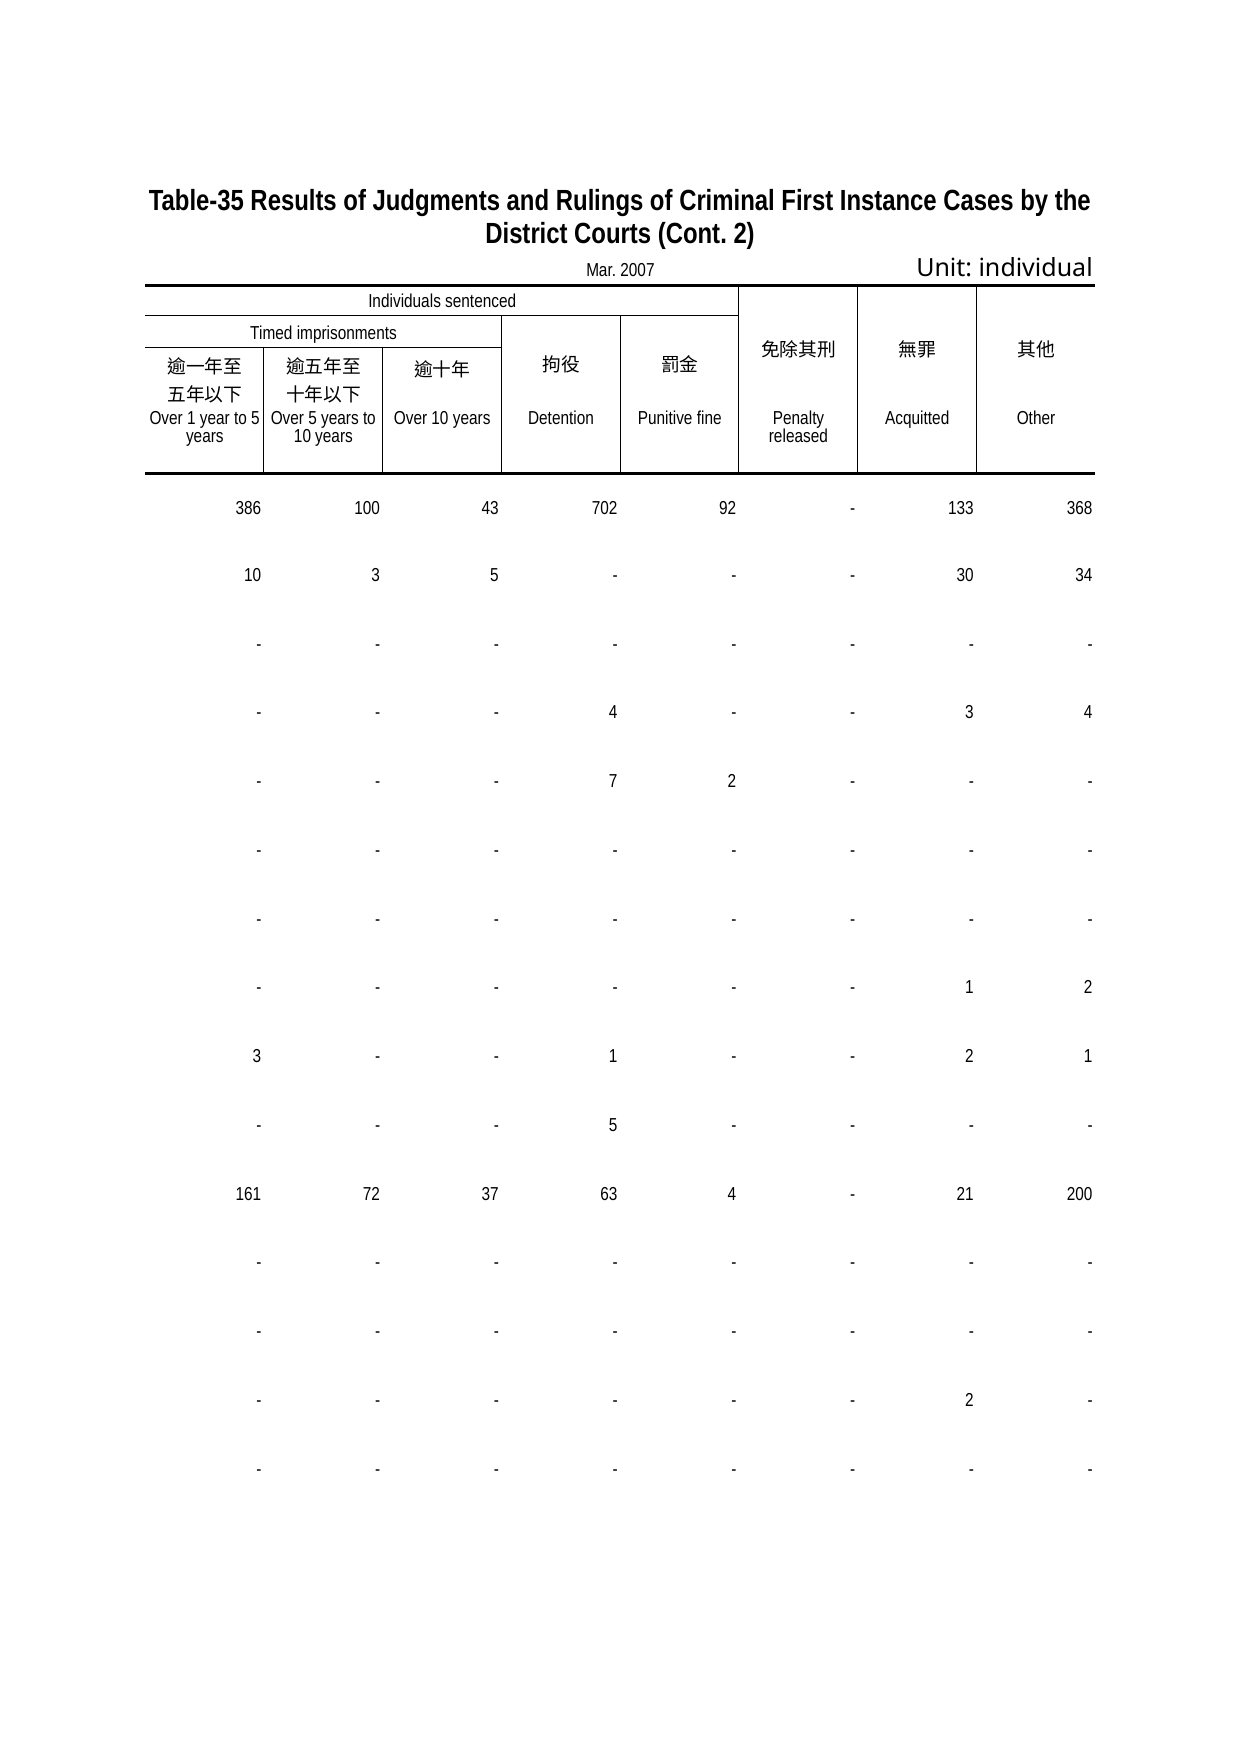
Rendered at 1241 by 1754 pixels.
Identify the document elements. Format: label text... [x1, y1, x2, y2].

table_cell - [383, 1297, 501, 1365]
table_cell - [145, 1365, 264, 1434]
table_cell 4 [501, 678, 620, 747]
table_cell Over 5 years to 10 years [264, 409, 382, 472]
table_cell - [858, 1228, 976, 1297]
table_cell - [620, 1434, 739, 1503]
table_cell 43 [383, 475, 501, 540]
table_cell - [383, 1022, 501, 1090]
table_cell - [501, 1434, 620, 1503]
table_cell 100 [264, 475, 383, 540]
table_cell 拘役 [502, 316, 620, 409]
table_cell - [145, 1297, 264, 1365]
table_cell 368 [976, 475, 1095, 540]
table_cell - [976, 1090, 1095, 1159]
table_cell 2 [858, 1022, 976, 1090]
table_cell - [739, 1434, 858, 1503]
table_cell 702 [501, 475, 620, 540]
table_cell - [264, 1434, 383, 1503]
table_cell 逾十年 [383, 348, 501, 409]
table_cell - [501, 1297, 620, 1365]
table_cell - [501, 540, 620, 609]
table_cell - [620, 678, 739, 747]
table_cell - [264, 1365, 383, 1434]
table_cell 4 [976, 678, 1095, 747]
table_cell - [739, 953, 858, 1022]
table_cell - [739, 678, 858, 747]
table_cell 21 [858, 1159, 976, 1228]
table_cell - [858, 609, 976, 678]
table_cell 1 [976, 1022, 1095, 1090]
table_cell - [858, 747, 976, 815]
table_cell 4 [620, 1159, 739, 1228]
table_cell 161 [145, 1159, 264, 1228]
table_header Individuals sentenced [145, 287, 738, 315]
table_cell 3 [145, 1022, 264, 1090]
table_cell - [264, 678, 383, 747]
table_cell - [976, 747, 1095, 815]
table_cell - [264, 609, 383, 678]
table_cell - [264, 884, 383, 953]
table_cell - [264, 1090, 383, 1159]
table_cell 7 [501, 747, 620, 815]
table_cell - [620, 953, 739, 1022]
table_cell Acquitted [858, 409, 976, 472]
table_cell - [739, 475, 858, 540]
table_cell Other [977, 409, 1095, 472]
table_cell 72 [264, 1159, 383, 1228]
table_cell - [739, 540, 858, 609]
table_cell 罰金 [621, 316, 738, 409]
table_cell - [145, 953, 264, 1022]
table_cell - [501, 953, 620, 1022]
table_header 無罪 [858, 287, 976, 409]
table_cell - [739, 609, 858, 678]
table_cell - [620, 815, 739, 884]
table_cell - [264, 815, 383, 884]
table_cell Over 10 years [383, 409, 501, 472]
table_cell - [976, 1297, 1095, 1365]
table_cell 5 [383, 540, 501, 609]
table_cell - [739, 1159, 858, 1228]
table_cell Timed imprisonments [145, 316, 501, 347]
table_cell - [620, 1090, 739, 1159]
table_cell - [739, 1228, 858, 1297]
table_cell - [858, 1090, 976, 1159]
table_cell - [976, 884, 1095, 953]
table_cell Over 1 year to 5 years [145, 409, 263, 472]
table_cell - [501, 1228, 620, 1297]
table_cell - [976, 815, 1095, 884]
table_cell 逾一年至 五年以下 [145, 348, 263, 409]
text Table-35 Results of Judgments and Rulings of Criminal First Instance Cases by the District Courts (Cont. 2) [148, 183, 1092, 250]
table_cell - [383, 1228, 501, 1297]
table_cell - [739, 1365, 858, 1434]
table_cell - [145, 1228, 264, 1297]
table_cell - [145, 609, 264, 678]
table_cell 2 [620, 747, 739, 815]
table_cell - [145, 1434, 264, 1503]
table_cell - [739, 1297, 858, 1365]
table_cell 133 [858, 475, 976, 540]
table_cell - [976, 609, 1095, 678]
table_cell 10 [145, 540, 264, 609]
table_cell 5 [501, 1090, 620, 1159]
table_cell 2 [858, 1365, 976, 1434]
table_cell - [501, 609, 620, 678]
table_cell 63 [501, 1159, 620, 1228]
table_cell - [620, 609, 739, 678]
table_cell - [858, 1297, 976, 1365]
table_cell 92 [620, 475, 739, 540]
table_cell - [739, 747, 858, 815]
table_cell - [264, 747, 383, 815]
table_cell 1 [858, 953, 976, 1022]
table_cell - [383, 1365, 501, 1434]
table_cell 1 [501, 1022, 620, 1090]
table_cell 3 [858, 678, 976, 747]
table_header 免除其刑 [739, 287, 857, 409]
table_cell - [145, 747, 264, 815]
text Mar. 2007 Unit: individual [148, 250, 1092, 284]
table_cell - [264, 1022, 383, 1090]
table_cell - [976, 1434, 1095, 1503]
table_cell - [501, 884, 620, 953]
table_cell - [383, 884, 501, 953]
table_cell - [976, 1365, 1095, 1434]
table_cell - [264, 953, 383, 1022]
table_cell - [383, 815, 501, 884]
table_cell - [145, 1090, 264, 1159]
table_cell - [739, 1090, 858, 1159]
table_cell - [620, 1228, 739, 1297]
table_cell 逾五年至 十年以下 [264, 348, 382, 409]
table_cell Detention [502, 409, 620, 472]
table_cell - [501, 815, 620, 884]
table_cell - [858, 815, 976, 884]
table_cell 30 [858, 540, 976, 609]
table_cell - [620, 1297, 739, 1365]
table_cell - [145, 815, 264, 884]
table_cell Punitive fine [621, 409, 738, 472]
table_cell - [858, 1434, 976, 1503]
table_cell 200 [976, 1159, 1095, 1228]
table_cell - [620, 540, 739, 609]
table_cell - [383, 953, 501, 1022]
table_cell - [858, 884, 976, 953]
table_cell - [501, 1365, 620, 1434]
table_cell - [620, 884, 739, 953]
table_cell 386 [145, 475, 264, 540]
table_cell - [383, 678, 501, 747]
table_cell - [383, 1434, 501, 1503]
table_cell 3 [264, 540, 383, 609]
table_cell - [264, 1228, 383, 1297]
table_cell - [739, 884, 858, 953]
table_cell 34 [976, 540, 1095, 609]
table_cell - [739, 815, 858, 884]
table_cell - [383, 747, 501, 815]
table_header 其他 [977, 287, 1095, 409]
table_cell - [976, 1228, 1095, 1297]
table_cell 2 [976, 953, 1095, 1022]
table_cell - [383, 1090, 501, 1159]
table_cell - [620, 1365, 739, 1434]
table_cell - [264, 1297, 383, 1365]
table_cell - [620, 1022, 739, 1090]
table_cell - [145, 678, 264, 747]
table_cell - [145, 884, 264, 953]
table_cell 37 [383, 1159, 501, 1228]
table_cell - [383, 609, 501, 678]
table_cell Penalty released [739, 409, 857, 472]
table_cell - [739, 1022, 858, 1090]
